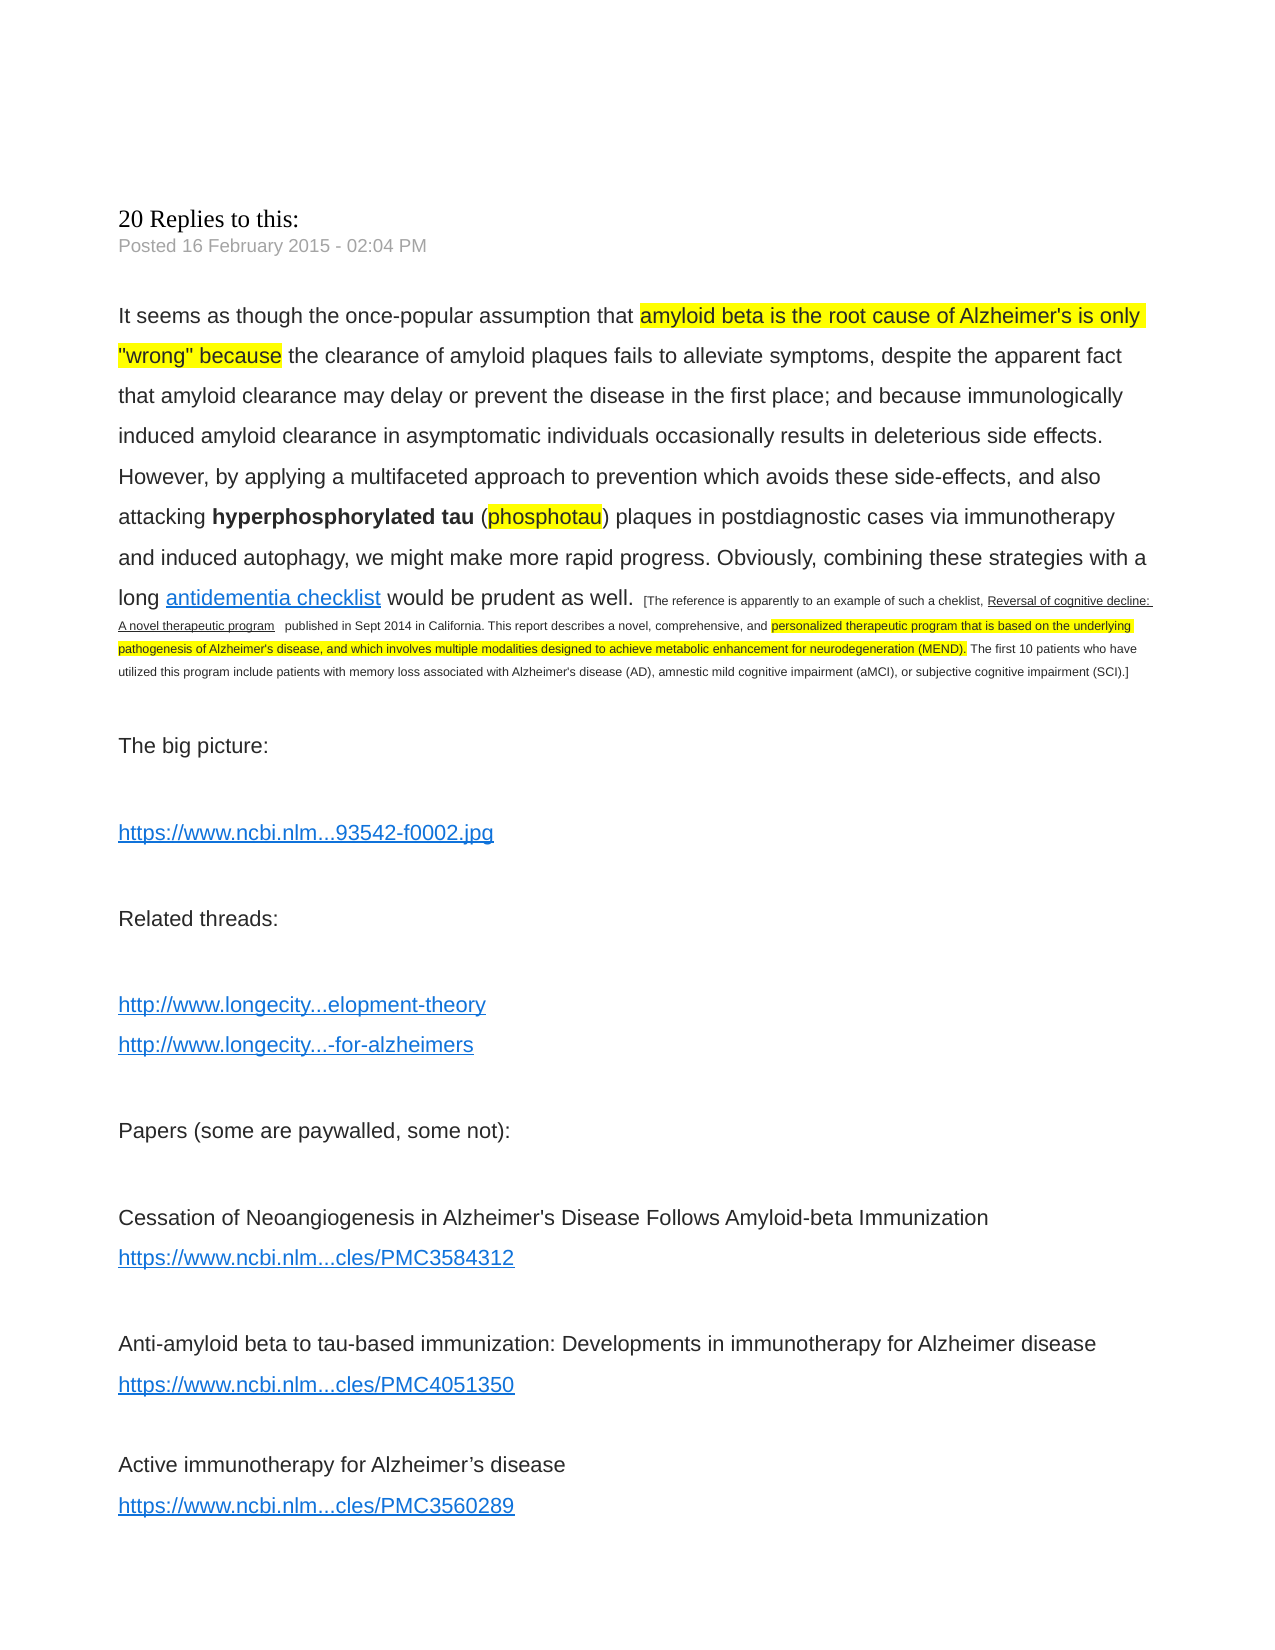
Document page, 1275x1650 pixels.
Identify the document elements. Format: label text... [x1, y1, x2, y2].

text It seems as though the once-popular assumption that amyloid beta is the root cause of Alzheimer's is only "wrong" because the clearance of amyloid plaques fails to alleviate symptoms, despite the apparent fact that amyloid clearance may delay or prevent the disease in the first place; and because immunologically induced amyloid clearance in asymptomatic individuals occasionally results in deleterious side effects. However, by applying a multifaceted approach to prevention which avoids these side-effects, and also attacking hyperphosphorylated tau (phosphotau) plaques in postdiagnostic cases via immunotherapy and induced autophagy, we might make more rapid progress. Obviously, combining these strategies with a long antidementia checklist would be prudent as well. [The reference is apparently to an example of such a cheklist, Reversal of cognitive decline: A novel therapeutic program published in Sept 2014 in California. This report describes a novel, comprehensive, and personalized therapeutic program that is based on the underlying pathogenesis of Alzheimer's disease, and which involves multiple modalities designed to achieve metabolic enhancement for neurodegeneration (MEND). The first 10 patients who have utilized this program include patients with memory loss associated with Alzheimer's disease (AD), amnestic mild cognitive impairment (aMCI), or subjective cognitive impairment (SCI).] [118, 302, 1157, 679]
text 20 Replies to this: [118, 204, 1157, 233]
text Papers (some are paywalled, some not): [118, 1118, 1157, 1144]
text http://www.longecity...elopment-theory [118, 992, 1157, 1017]
text Posted 16 February 2015 - 02:04 PM [118, 233, 1157, 257]
text Related threads: [118, 906, 1157, 931]
text https://www.ncbi.nlm...93542-f0002.jpg [118, 819, 1157, 844]
text Cessation of Neoangiogenesis in Alzheimer's Disease Follows Amyloid-beta Immunization [118, 1205, 1157, 1230]
text https://www.ncbi.nlm...cles/PMC3584312 [118, 1245, 1157, 1270]
text https://www.ncbi.nlm...cles/PMC3560289 [118, 1492, 1157, 1518]
text http://www.longecity...-for-alzheimers [118, 1032, 1157, 1057]
text The big picture: [118, 733, 1157, 758]
text Anti-amyloid beta to tau-based immunization: Developments in immunotherapy for Alzheimer disease https://www.ncbi.nlm...cles/PMC4051350 [118, 1331, 1157, 1437]
text Active immunotherapy for Alzheimer’s disease [118, 1452, 1157, 1477]
